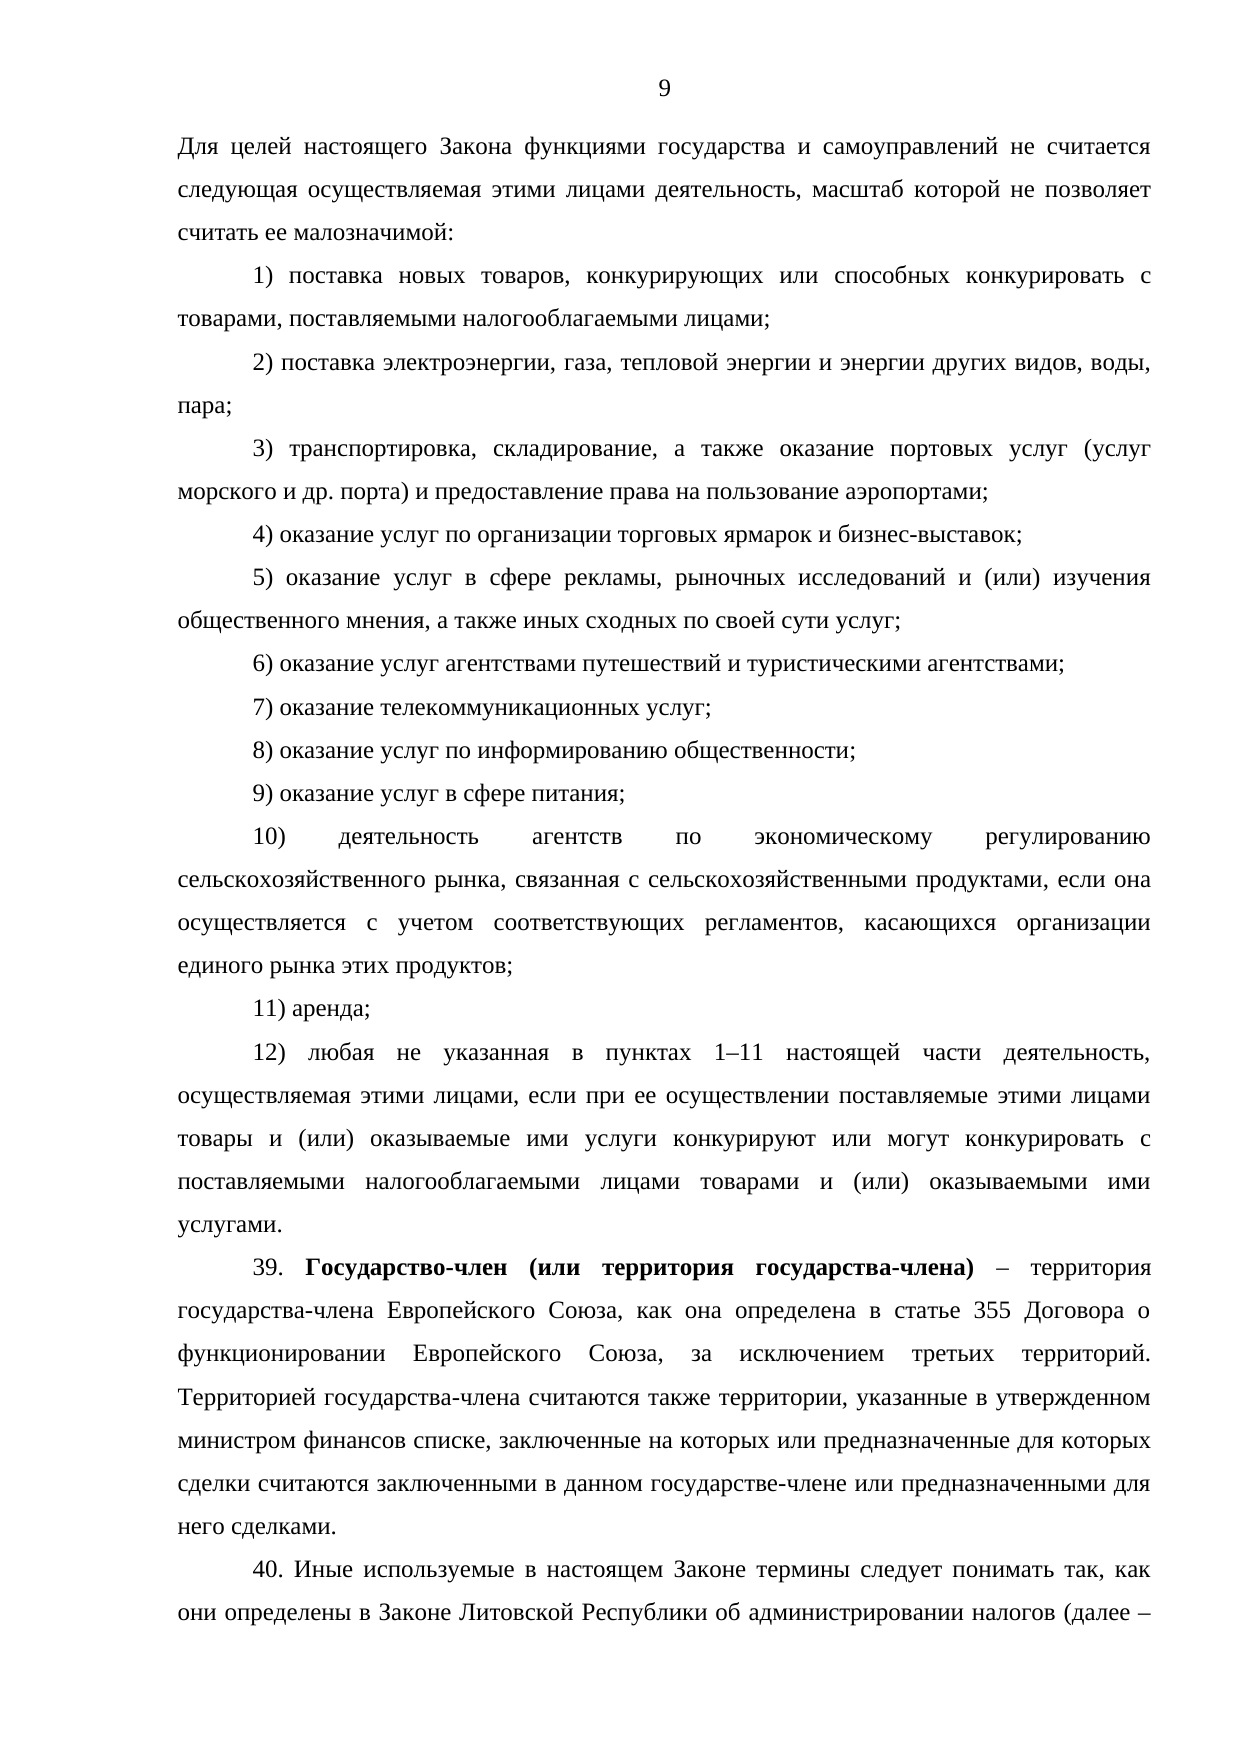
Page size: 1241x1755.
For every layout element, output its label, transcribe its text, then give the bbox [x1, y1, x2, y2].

text 5) оказание услуг в сфере рекламы, рыночных исследований и (или) изучения общественного мнения, а также иных сходных по своей сути услуг; [177, 562, 1152, 634]
text 12) любая не указанная в пунктах 1–11 настоящей части деятельность, осуществляемая этими лицами, если при ее осуществлении поставляемые этими лицами товары и (или) оказываемые ими услуги конкурируют или могут конкурировать с поставляемыми налогооблагаемыми лицами товарами и (или) оказываемыми ими услугами. [177, 1037, 1152, 1238]
text 9) оказание услуг в сфере питания; [177, 778, 1152, 807]
text 3) транспортировка, складирование, а также оказание портовых услуг (услуг морского и др. порта) и предоставление права на пользование аэропортами; [177, 433, 1152, 505]
text 39. Государство-член (или территория государства-члена) – территория государства-члена Европейского Союза, как она определена в статье 355 Договора о функционировании Европейского Союза, за исключением третьих территорий. Территорией государства-члена считаются также территории, указанные в утвержденном министром финансов списке, заключенные на которых или предназначенные для которых сделки считаются заключенными в данном государстве-члене или предназначенными для него сделками. [177, 1252, 1152, 1540]
text 10) деятельность агентств по экономическому регулированию сельскохозяйственного рынка, связанная с сельскохозяйственными продуктами, если она осуществляется с учетом соответствующих регламентов, касающихся организации единого рынка этих продуктов; [177, 821, 1152, 979]
text 6) оказание услуг агентствами путешествий и туристическими агентствами; [177, 648, 1152, 677]
text 1) поставка новых товаров, конкурирующих или способных конкурировать с товарами, поставляемыми налогооблагаемыми лицами; [177, 260, 1152, 332]
text 7) оказание телекоммуникационных услуг; [177, 692, 1152, 720]
text 40. Иные используемые в настоящем Законе термины следует понимать так, как они определены в Законе Литовской Республики об администрировании налогов (далее – [177, 1554, 1152, 1626]
text 4) оказание услуг по организации торговых ярмарок и бизнес-выставок; [177, 519, 1152, 548]
text 2) поставка электроэнергии, газа, тепловой энергии и энергии других видов, воды, пара; [177, 347, 1152, 418]
text 8) оказание услуг по информированию общественности; [177, 735, 1152, 763]
text 11) аренда; [177, 993, 1152, 1022]
text Для целей настоящего Закона функциями государства и самоуправлений не считается следующая осуществляемая этими лицами деятельность, масштаб которой не позволяет считать ее малозначимой: [177, 131, 1152, 246]
